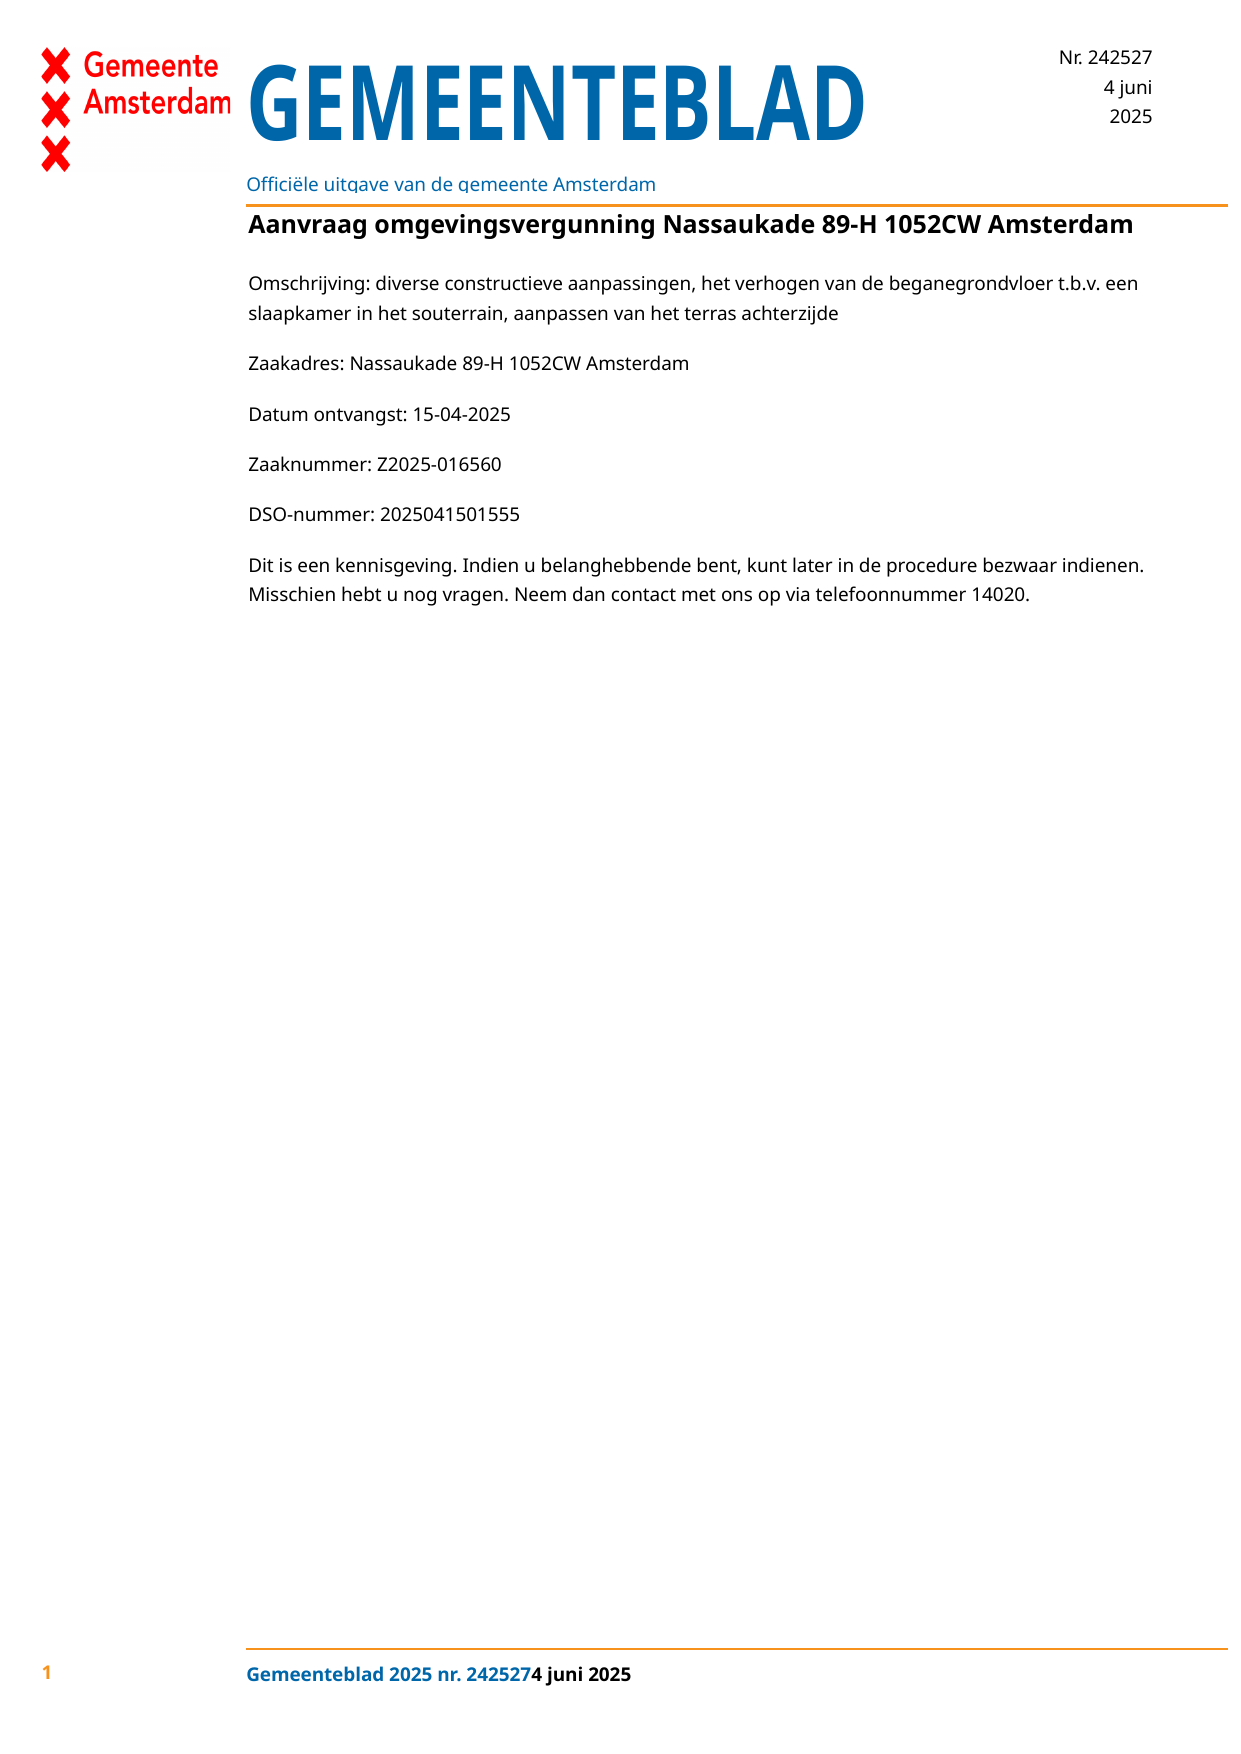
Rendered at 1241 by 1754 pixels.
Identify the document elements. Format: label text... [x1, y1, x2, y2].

text Datum ontvangst: 15-04-2025 [248, 401, 1152, 426]
text Zaakadres: Nassaukade 89-H 1052CW Amsterdam [248, 350, 1152, 376]
picture [41, 47, 231, 172]
text Zaaknummer: Z2025-016560 [248, 451, 1152, 477]
text DSO-nummer: 2025041501555 [248, 502, 1152, 527]
text Omschrijving: diverse constructieve aanpassingen, het verhogen van de beganegrondvloer t.b.v. een slaapkamer in het souterrain, aanpassen van het terras achterzijde [248, 270, 1152, 326]
text Dit is een kennisgeving. Indien u belanghebbende bent, kunt later in de procedure bezwaar indienen. Misschien hebt u nog vragen. Neem dan contact met ons op via telefoonnummer 14020. [248, 552, 1152, 607]
text Aanvraag omgevingsvergunning Nassaukade 89-H 1052CW Amsterdam [248, 207, 1152, 241]
